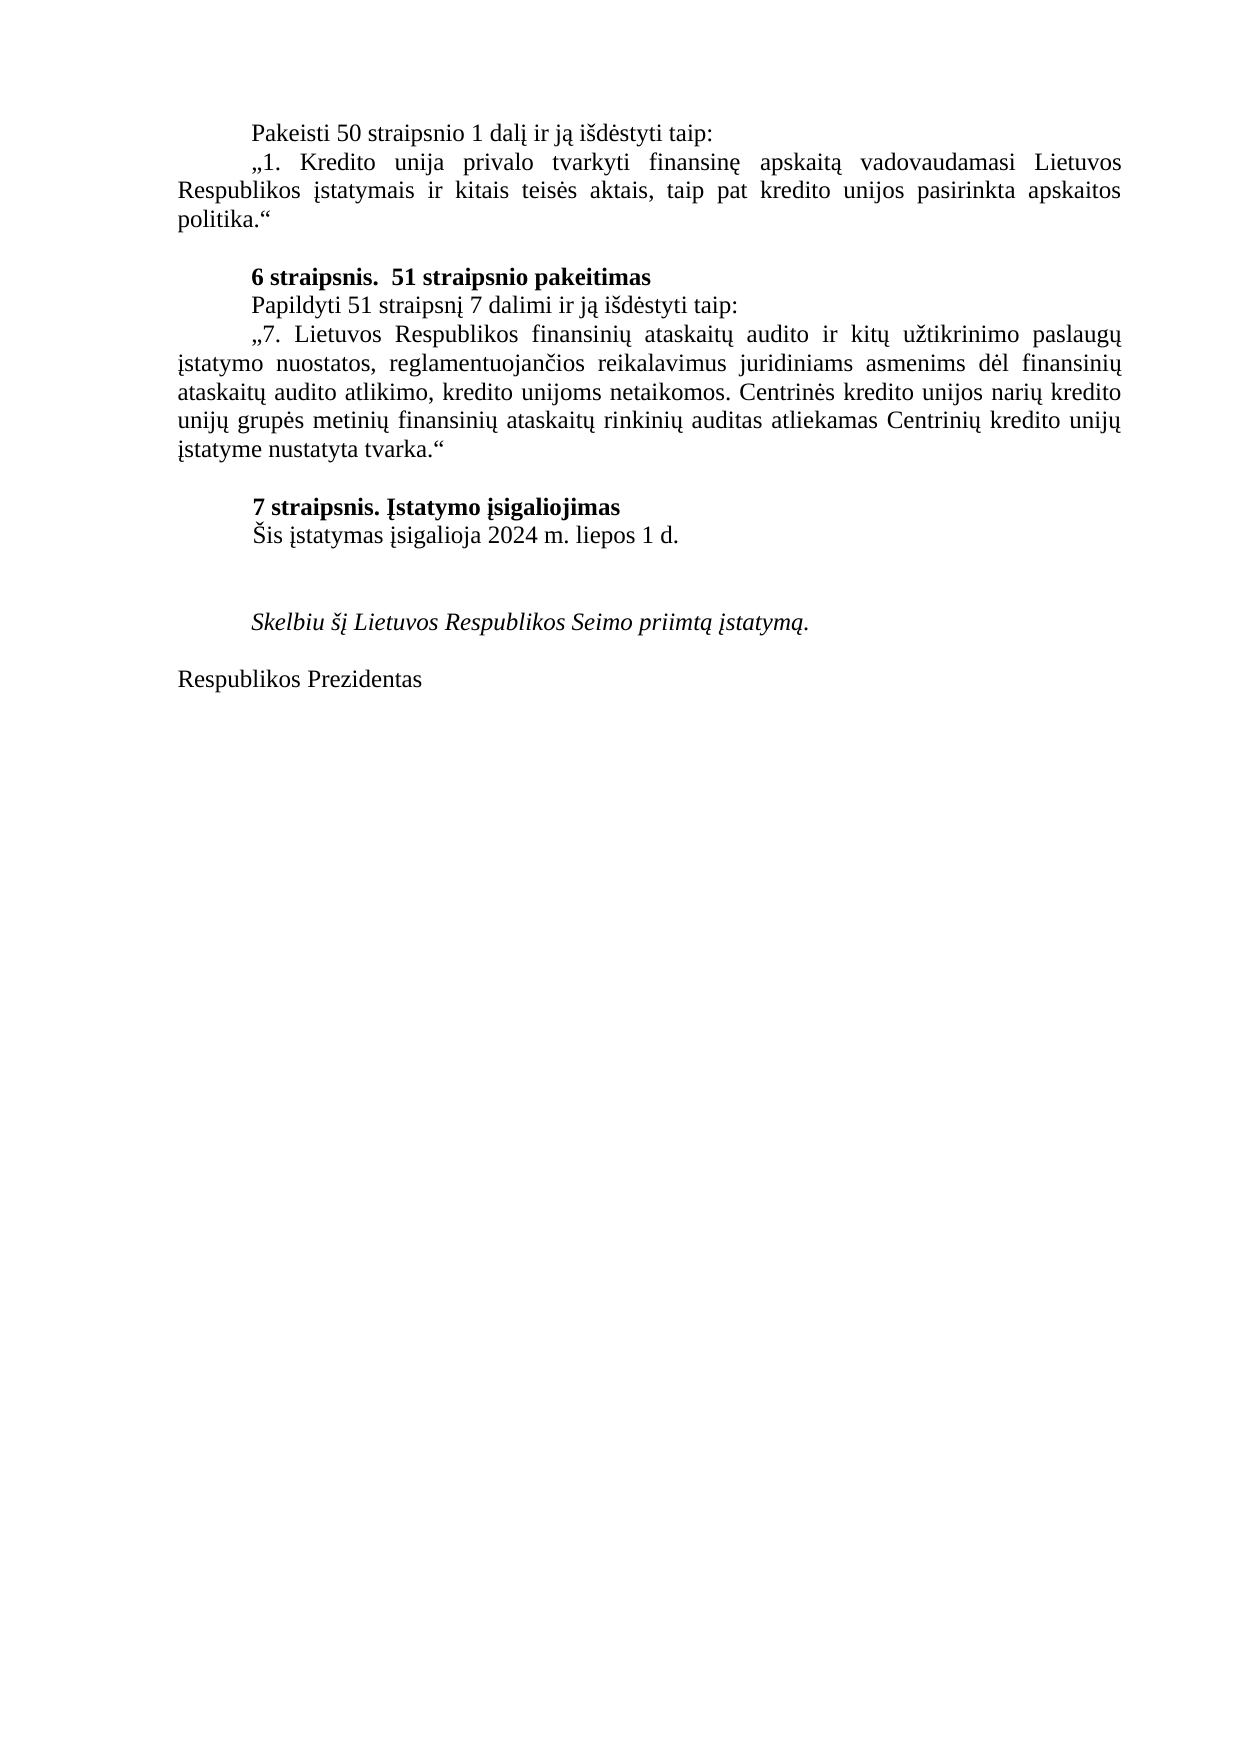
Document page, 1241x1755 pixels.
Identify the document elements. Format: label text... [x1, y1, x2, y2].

text 7 straipsnis. Įstatymo įsigaliojimas [177, 492, 1122, 521]
text Respublikos Prezidentas [177, 664, 1122, 693]
text „7. Lietuvos Respublikos finansinių ataskaitų audito ir kitų užtikrinimo paslaugų įstatymo nuostatos, reglamentuojančios reikalavimus juridiniams asmenims dėl finansinių ataskaitų audito atlikimo, kredito unijoms netaikomos. Centrinės kredito unijos narių kredito unijų grupės metinių finansinių ataskaitų rinkinių auditas atliekamas Centrinių kredito unijų įstatyme nustatyta tvarka.“ [177, 319, 1122, 463]
text 6 straipsnis. 51 straipsnio pakeitimas [177, 262, 1122, 291]
text Skelbiu šį Lietuvos Respublikos Seimo priimtą įstatymą. [177, 607, 1122, 636]
text Papildyti 51 straipsnį 7 dalimi ir ją išdėstyti taip: [177, 291, 1122, 319]
text Šis įstatymas įsigalioja 2024 m. liepos 1 d. [177, 521, 1122, 549]
text Pakeisti 50 straipsnio 1 dalį ir ją išdėstyti taip: [177, 118, 1122, 147]
text „1. Kredito unija privalo tvarkyti finansinę apskaitą vadovaudamasi Lietuvos Respublikos įstatymais ir kitais teisės aktais, taip pat kredito unijos pasirinkta apskaitos politika.“ [177, 147, 1122, 233]
